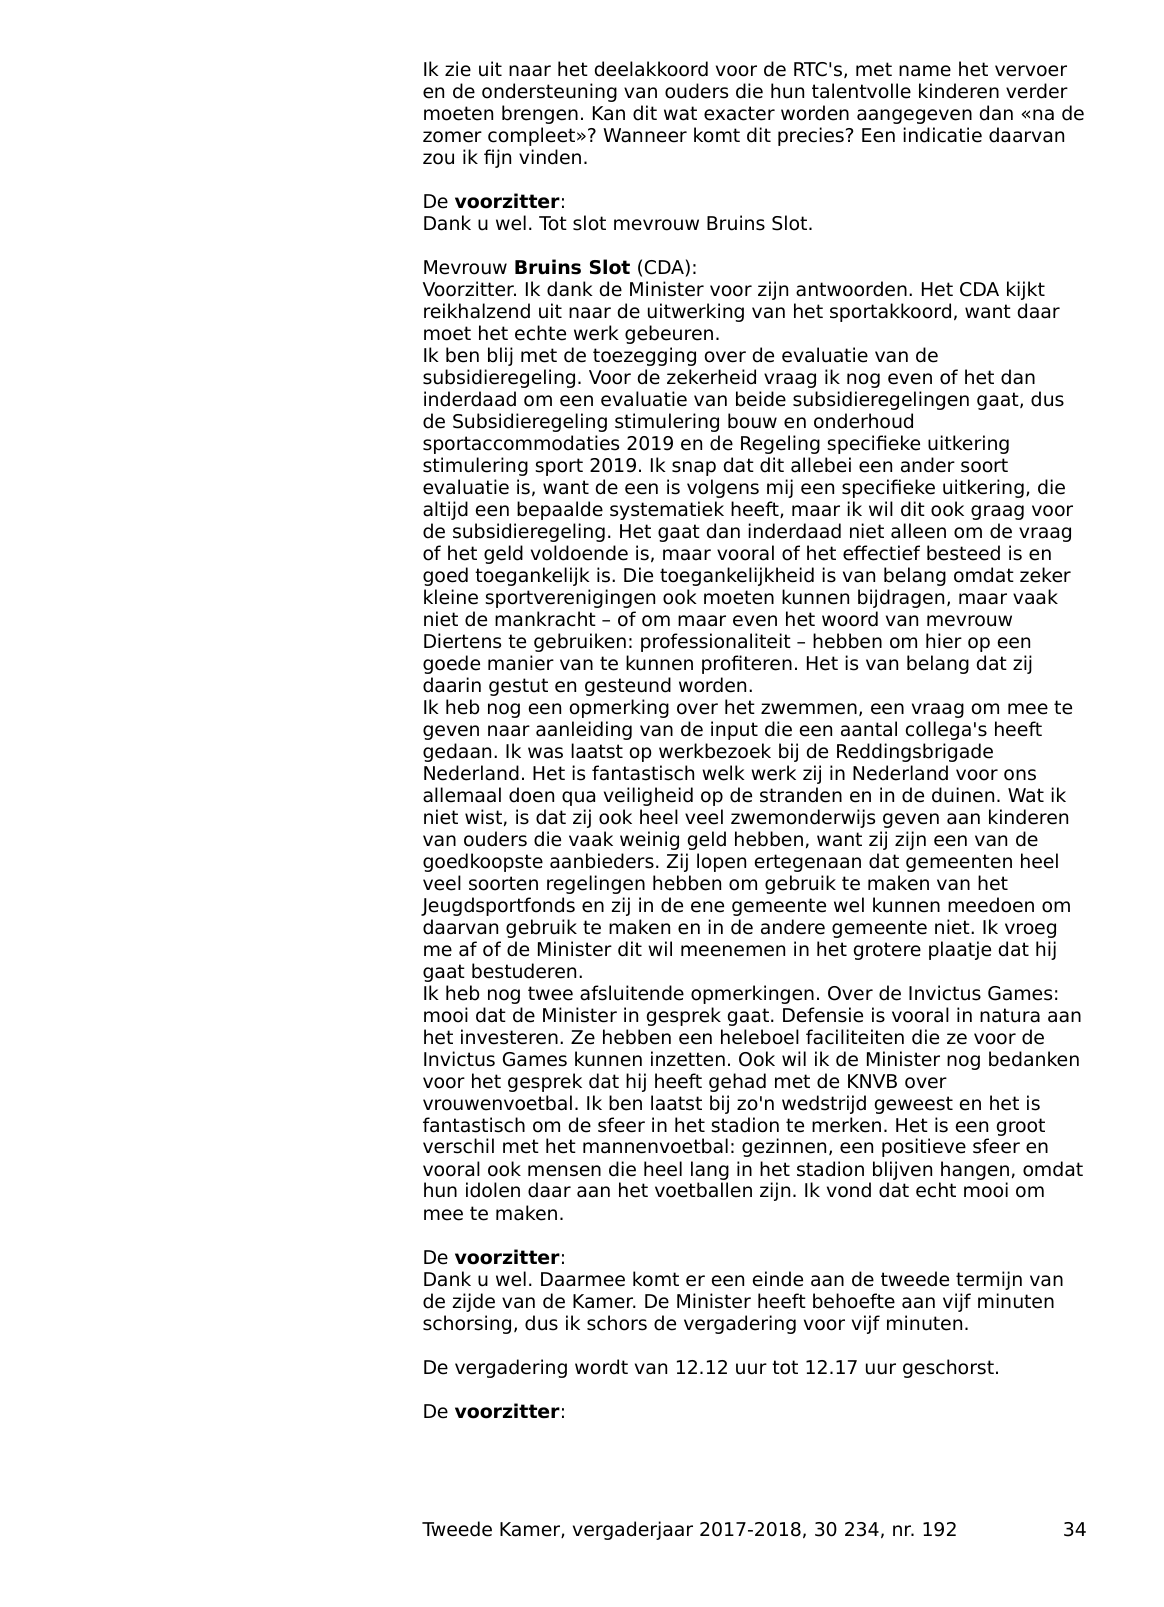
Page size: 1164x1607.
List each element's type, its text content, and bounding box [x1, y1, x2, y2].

text Ik zie uit naar het deelakkoord voor de RTC's, met name het vervoer en de ondersteuning van ouders die hun talentvolle kinderen verder moeten brengen. Kan dit wat exacter worden aangegeven dan «na de zomer compleet»? Wanneer komt dit precies? Een indicatie daarvan zou ik fijn vinden. [422, 59, 1087, 169]
text De vergadering wordt van 12.12 uur tot 12.17 uur geschorst. [422, 1357, 1087, 1379]
text Ik heb nog twee afsluitende opmerkingen. Over de Invictus Games: mooi dat de Minister in gesprek gaat. Defensie is vooral in natura aan het investeren. Ze hebben een heleboel faciliteiten die ze voor de Invictus Games kunnen inzetten. Ook wil ik de Minister nog bedanken voor het gesprek dat hij heeft gehad met de KNVB over vrouwenvoetbal. Ik ben laatst bij zo'n wedstrijd geweest en het is fantastisch om de sfeer in het stadion te merken. Het is een groot verschil met het mannenvoetbal: gezinnen, een positieve sfeer en vooral ook mensen die heel lang in het stadion blijven hangen, omdat hun idolen daar aan het voetballen zijn. Ik vond dat echt mooi om mee te maken. [422, 983, 1087, 1224]
text Ik ben blij met de toezegging over de evaluatie van de subsidieregeling. Voor de zekerheid vraag ik nog even of het dan inderdaad om een evaluatie van beide subsidieregelingen gaat, dus de Subsidieregeling stimulering bouw en onderhoud sportaccommodaties 2019 en de Regeling specifieke uitkering stimulering sport 2019. Ik snap dat dit allebei een ander soort evaluatie is, want de een is volgens mij een specifieke uitkering, die altijd een bepaalde systematiek heeft, maar ik wil dit ook graag voor de subsidieregeling. Het gaat dan inderdaad niet alleen om de vraag of het geld voldoende is, maar vooral of het effectief besteed is en goed toegankelijk is. Die toegankelijkheid is van belang omdat zeker kleine sportverenigingen ook moeten kunnen bijdragen, maar vaak niet de mankracht – of om maar even het woord van mevrouw Diertens te gebruiken: professionaliteit – hebben om hier op een goede manier van te kunnen profiteren. Het is van belang dat zij daarin gestut en gesteund worden. [422, 345, 1087, 697]
text De voorzitter: [422, 191, 1087, 213]
text Ik heb nog een opmerking over het zwemmen, een vraag om mee te geven naar aanleiding van de input die een aantal collega's heeft gedaan. Ik was laatst op werkbezoek bij de Reddingsbrigade Nederland. Het is fantastisch welk werk zij in Nederland voor ons allemaal doen qua veiligheid op de stranden en in de duinen. Wat ik niet wist, is dat zij ook heel veel zwemonderwijs geven aan kinderen van ouders die vaak weinig geld hebben, want zij zijn een van de goedkoopste aanbieders. Zij lopen ertegenaan dat gemeenten heel veel soorten regelingen hebben om gebruik te maken van het Jeugdsportfonds en zij in de ene gemeente wel kunnen meedoen om daarvan gebruik te maken en in de andere gemeente niet. Ik vroeg me af of de Minister dit wil meenemen in het grotere plaatje dat hij gaat bestuderen. [422, 697, 1087, 983]
text Voorzitter. Ik dank de Minister voor zijn antwoorden. Het CDA kijkt reikhalzend uit naar de uitwerking van het sportakkoord, want daar moet het echte werk gebeuren. [422, 279, 1087, 345]
text Dank u wel. Daarmee komt er een einde aan de tweede termijn van de zijde van de Kamer. De Minister heeft behoefte aan vijf minuten schorsing, dus ik schors de vergadering voor vijf minuten. [422, 1268, 1087, 1334]
text Dank u wel. Tot slot mevrouw Bruins Slot. [422, 213, 1087, 235]
text De voorzitter: [422, 1401, 1087, 1423]
text Mevrouw Bruins Slot (CDA): [422, 257, 1087, 279]
text De voorzitter: [422, 1247, 1087, 1268]
